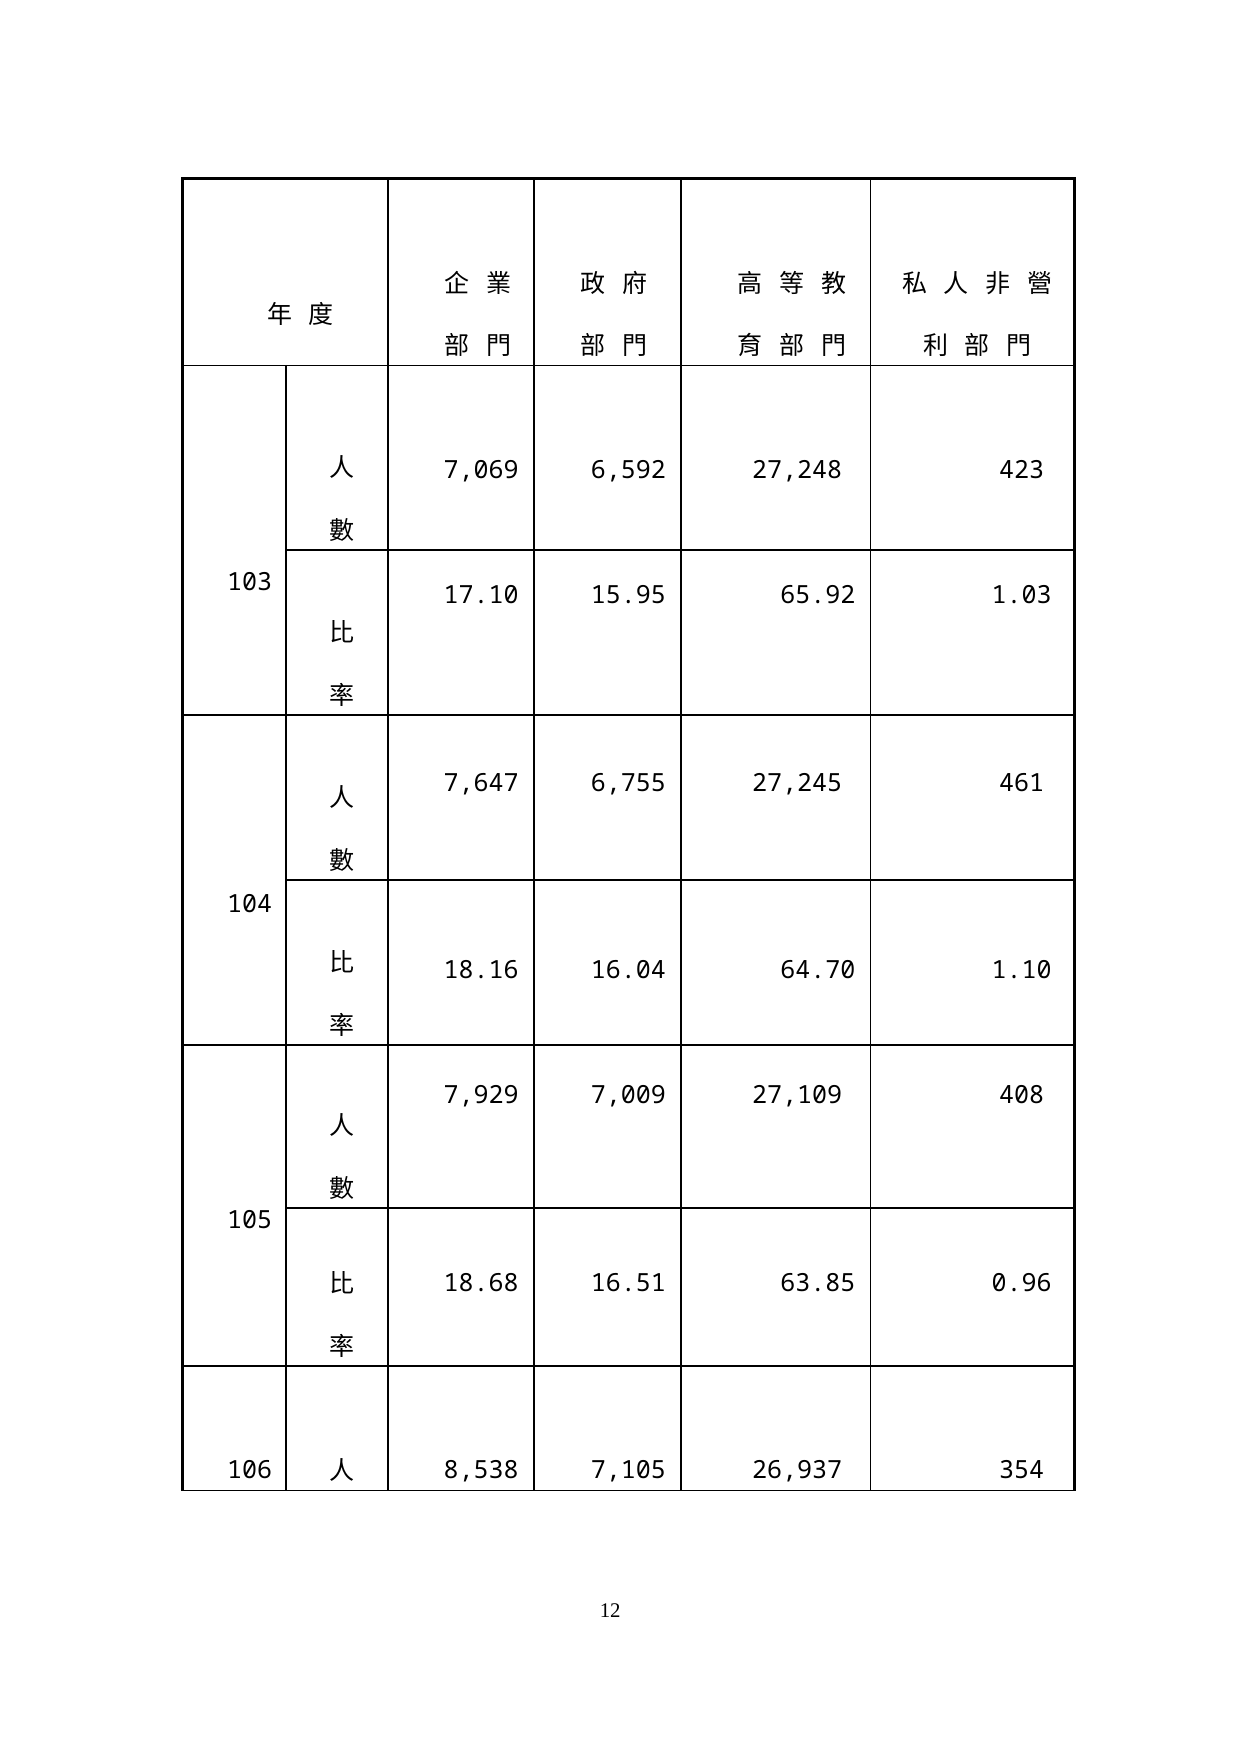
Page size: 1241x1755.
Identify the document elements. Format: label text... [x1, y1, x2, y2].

table_cell 人數 [287, 716, 387, 879]
table_cell 1.10 [871, 881, 1073, 1044]
table_cell 1.03 [871, 551, 1073, 714]
table_cell 7,009 [535, 1046, 680, 1207]
table_cell 354 [871, 1367, 1073, 1490]
table_cell 63.85 [682, 1209, 870, 1365]
table_cell 人數 [287, 1046, 387, 1207]
table_header 高等教育部門 [682, 180, 870, 365]
table_cell 423 [871, 366, 1073, 549]
table_cell 7,105 [535, 1367, 680, 1490]
table_cell 16.04 [535, 881, 680, 1044]
table_cell 7,647 [389, 716, 533, 879]
table_cell 15.95 [535, 551, 680, 714]
table_cell 比率 [287, 551, 387, 714]
table_cell 27,109 [682, 1046, 870, 1207]
table_cell 461 [871, 716, 1073, 879]
table_cell 6,755 [535, 716, 680, 879]
table_cell 17.10 [389, 551, 533, 714]
table_cell 7,929 [389, 1046, 533, 1207]
table_cell 408 [871, 1046, 1073, 1207]
table_cell 7,069 [389, 366, 533, 549]
table_cell 16.51 [535, 1209, 680, 1365]
table_header 政府部門 [535, 180, 680, 365]
table_cell 0.96 [871, 1209, 1073, 1365]
table_cell 105 [184, 1046, 285, 1365]
table_cell 64.70 [682, 881, 870, 1044]
table_cell 比率 [287, 881, 387, 1044]
table_cell 8,538 [389, 1367, 533, 1490]
table_cell 比率 [287, 1209, 387, 1365]
table_cell 104 [184, 716, 285, 1044]
table_cell 人數 [287, 366, 387, 549]
table_cell 106 [184, 1367, 285, 1490]
table_header 私人非營利部門 [871, 180, 1073, 365]
table_cell 6,592 [535, 366, 680, 549]
table_header 年度 [184, 180, 387, 365]
table_cell 18.16 [389, 881, 533, 1044]
table_cell 18.68 [389, 1209, 533, 1365]
table_cell 27,245 [682, 716, 870, 879]
table_cell 27,248 [682, 366, 870, 549]
table_cell 人 [287, 1367, 387, 1490]
table_header 企業部門 [389, 180, 533, 365]
table_cell 65.92 [682, 551, 870, 714]
table_cell 26,937 [682, 1367, 870, 1490]
table_cell 103 [184, 366, 285, 714]
